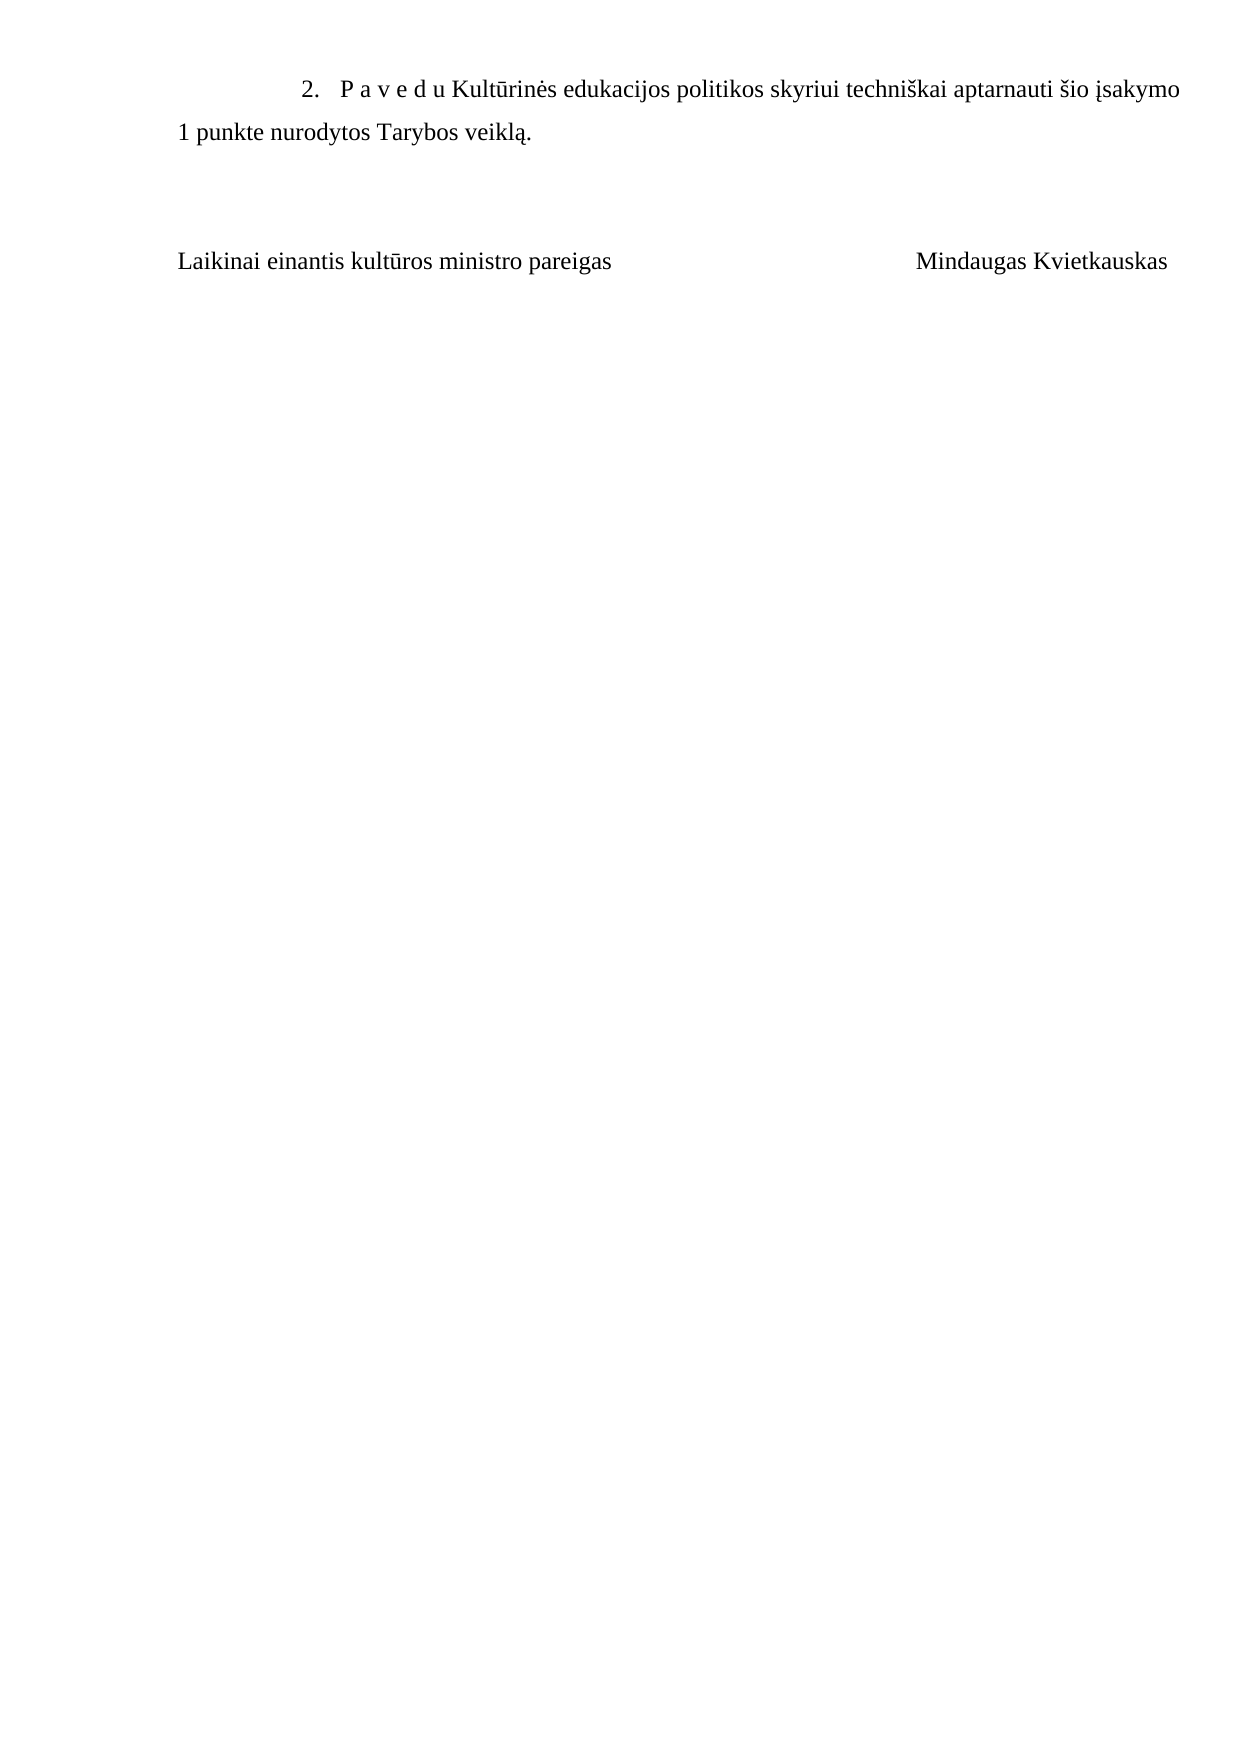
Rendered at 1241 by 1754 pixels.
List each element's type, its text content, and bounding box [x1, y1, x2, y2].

text Laikinai einantis kultūros ministro pareigas Mindaugas Kvietkauskas [177, 246, 1181, 275]
text 2. P a v e d u Kultūrinės edukacijos politikos skyriui techniškai aptarnauti šio įsakymo 1 punkte nurodytos Tarybos veiklą. [177, 74, 1181, 146]
